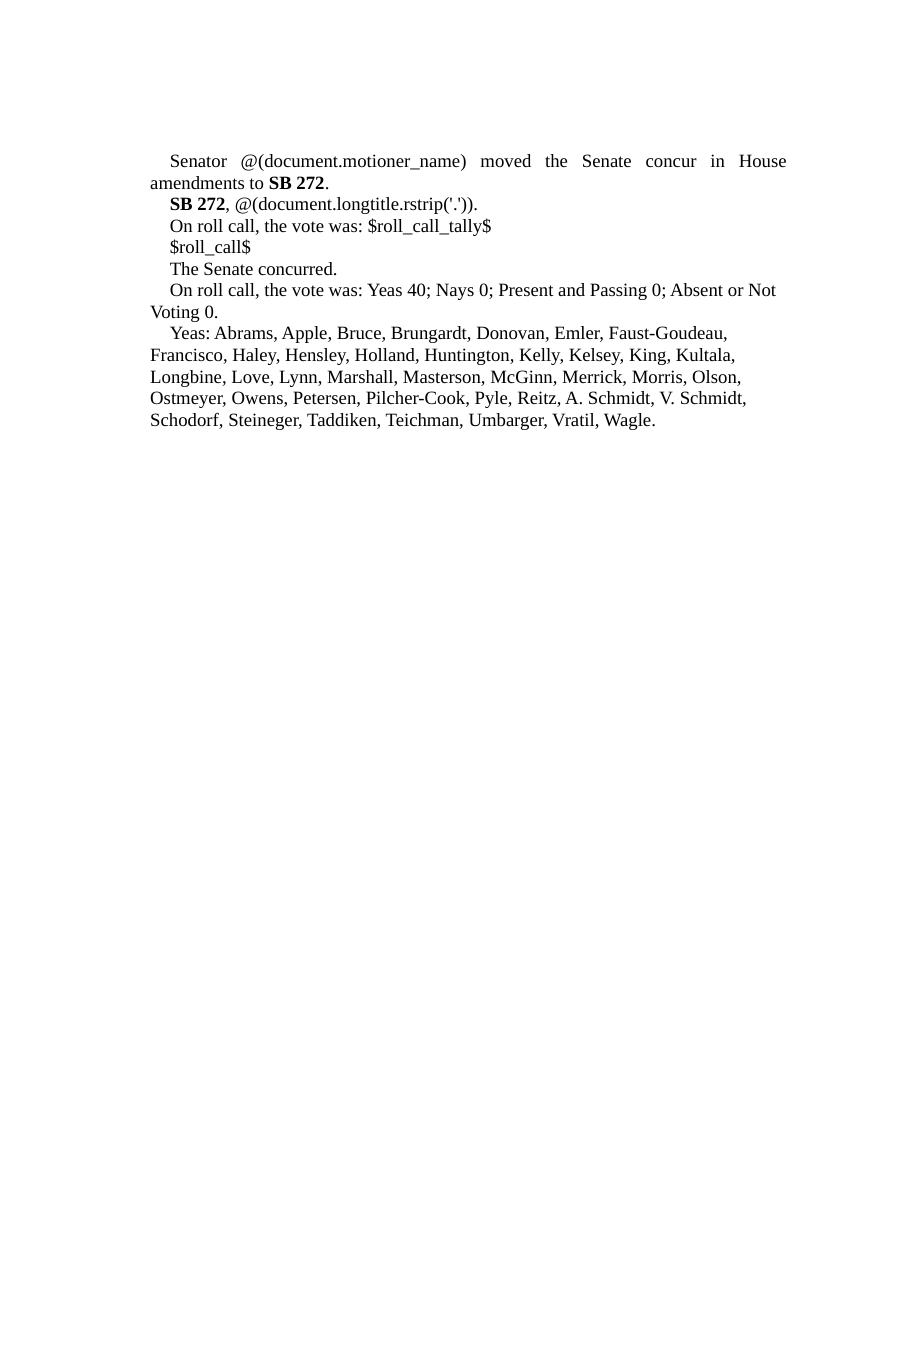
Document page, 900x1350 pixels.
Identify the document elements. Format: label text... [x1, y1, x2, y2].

text On roll call, the vote was: $roll_call_tally$ [150, 215, 787, 236]
text The Senate concurred. [150, 258, 787, 279]
text Senator @(document.motioner_name) moved the Senate concur in House amendments to SB 272. [150, 150, 787, 193]
text $roll_call$ [150, 236, 787, 258]
text Yeas: Abrams, Apple, Bruce, Brungardt, Donovan, Emler, Faust-Goudeau, Francisco, Haley, Hensley, Holland, Huntington, Kelly, Kelsey, King, Kultala, Longbine, Love, Lynn, Marshall, Masterson, McGinn, Merrick, Morris, Olson, Ostmeyer, Owens, Petersen, Pilcher-Cook, Pyle, Reitz, A. Schmidt, V. Schmidt, Schodorf, Steineger, Taddiken, Teichman, Umbarger, Vratil, Wagle. [150, 322, 787, 430]
text SB 272, @(document.longtitle.rstrip('.')). [150, 193, 787, 215]
text On roll call, the vote was: Yeas 40; Nays 0; Present and Passing 0; Absent or Not Voting 0. [150, 279, 787, 322]
